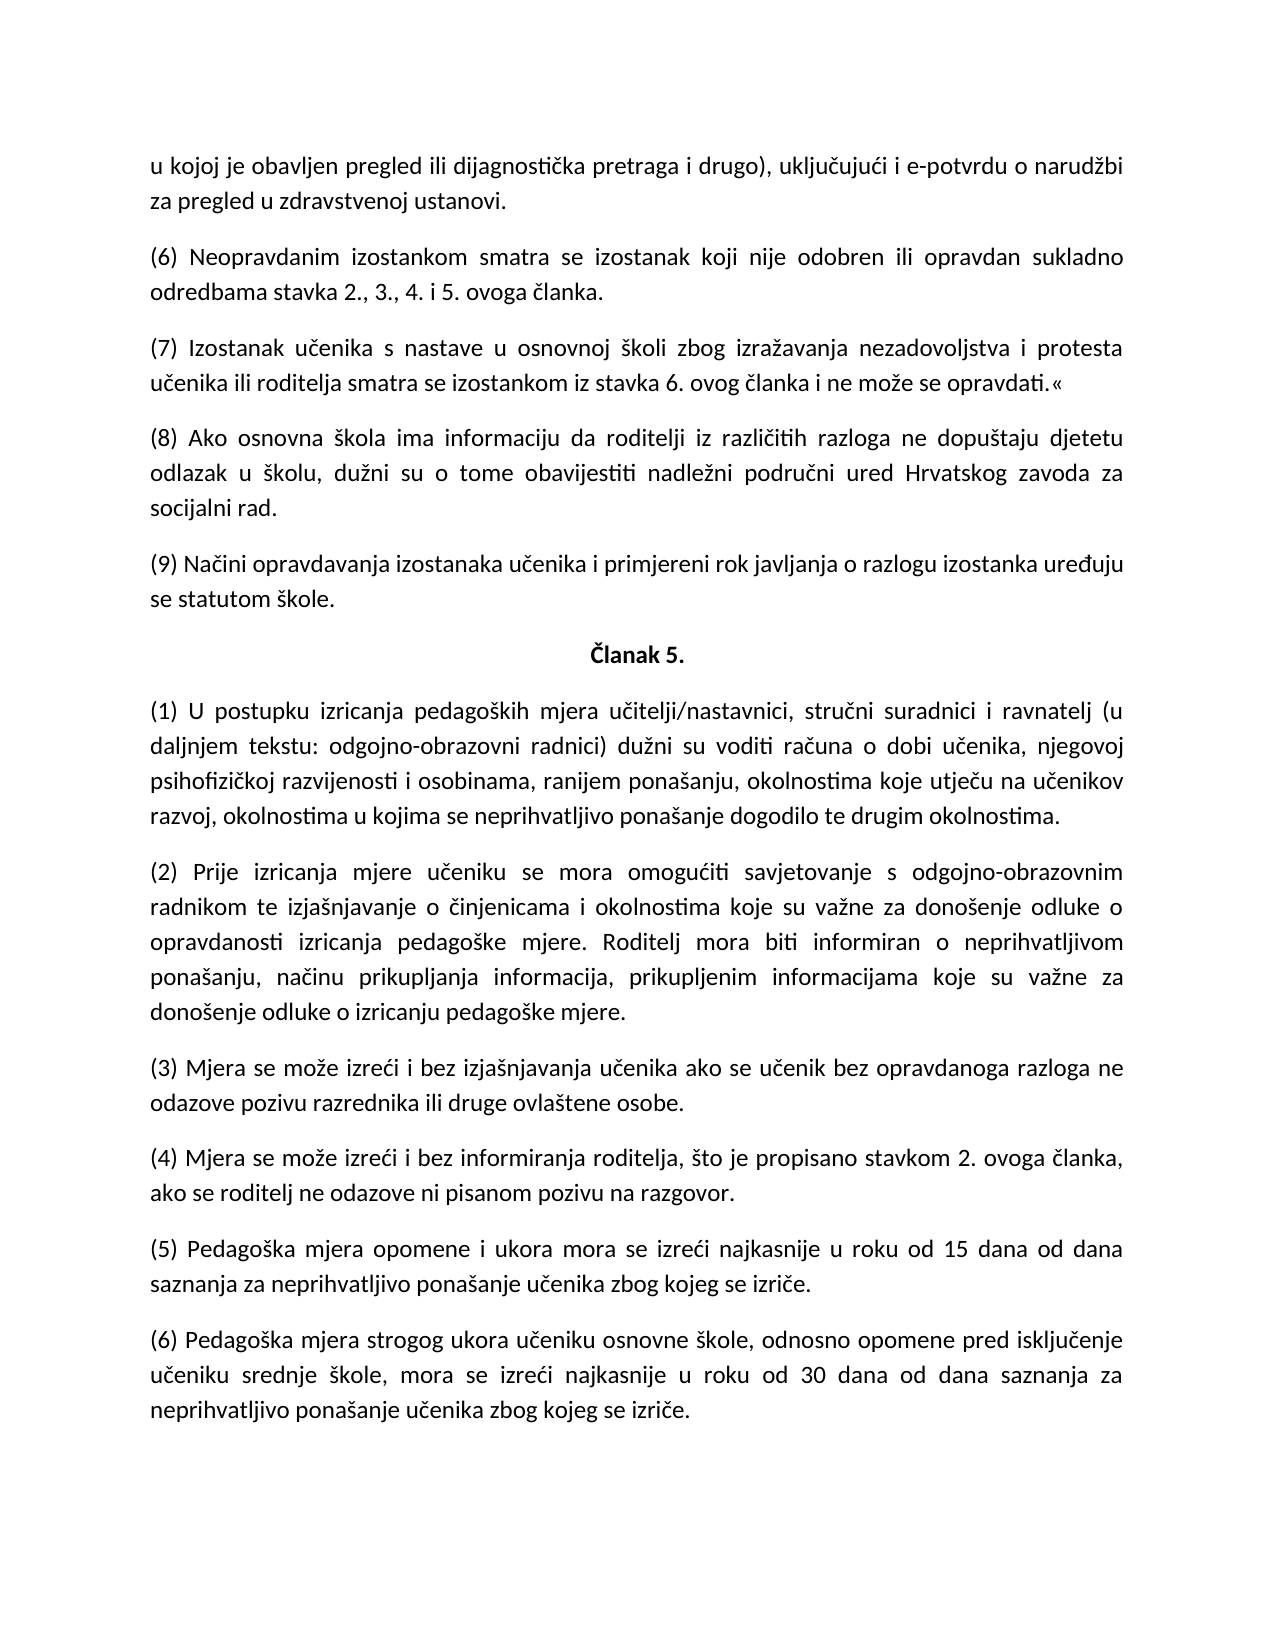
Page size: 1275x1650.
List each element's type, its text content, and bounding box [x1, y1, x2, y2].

text (2) Prije izricanja mjere učeniku se mora omogućiti savjetovanje s odgojno-obrazovnim radnikom te izjašnjavanje o činjenicama i okolnostima koje su važne za donošenje odluke o opravdanosti izricanja pedagoške mjere. Roditelj mora biti informiran o neprihvatljivom ponašanju, načinu prikupljanja informacija, prikupljenim informacijama koje su važne za donošenje odluke o izricanju pedagoške mjere. [150, 856, 1125, 1026]
text (8) Ako osnovna škola ima informaciju da roditelji iz različitih razloga ne dopuštaju djetetu odlazak u školu, dužni su o tome obavijestiti nadležni područni ured Hrvatskog zavoda za socijalni rad. [150, 422, 1125, 523]
text u kojoj je obavljen pregled ili dijagnostička pretraga i drugo), uključujući i e-potvrdu o narudžbi za pregled u zdravstvenoj ustanovi. [150, 150, 1125, 216]
text (6) Neopravdanim izostankom smatra se izostanak koji nije odobren ili opravdan sukladno odredbama stavka 2., 3., 4. i 5. ovoga članka. [150, 241, 1125, 306]
text (1) U postupku izricanja pedagoških mjera učitelji/nastavnici, stručni suradnici i ravnatelj (u daljnjem tekstu: odgojno-obrazovni radnici) dužni su voditi računa o dobi učenika, njegovoj psihofizičkoj razvijenosti i osobinama, ranijem ponašanju, okolnostima koje utječu na učenikov razvoj, okolnostima u kojima se neprihvatljivo ponašanje dogodilo te drugim okolnostima. [150, 695, 1125, 831]
text Članak 5. [150, 639, 1125, 670]
text (3) Mjera se može izreći i bez izjašnjavanja učenika ako se učenik bez opravdanoga razloga ne odazove pozivu razrednika ili druge ovlaštene osobe. [150, 1052, 1125, 1117]
text (7) Izostanak učenika s nastave u osnovnoj školi zbog izražavanja nezadovoljstva i protesta učenika ili roditelja smatra se izostankom iz stavka 6. ovog članka i ne može se opravdati.« [150, 332, 1125, 397]
text (6) Pedagoška mjera strogog ukora učeniku osnovne škole, odnosno opomene pred isključenje učeniku srednje škole, mora se izreći najkasnije u roku od 30 dana od dana saznanja za neprihvatljivo ponašanje učenika zbog kojeg se izriče. [150, 1324, 1125, 1425]
text (4) Mjera se može izreći i bez informiranja roditelja, što je propisano stavkom 2. ovoga članka, ako se roditelj ne odazove ni pisanom pozivu na razgovor. [150, 1142, 1125, 1208]
text (9) Načini opravdavanja izostanaka učenika i primjereni rok javljanja o razlogu izostanka uređuju se statutom škole. [150, 548, 1125, 614]
text (5) Pedagoška mjera opomene i ukora mora se izreći najkasnije u roku od 15 dana od dana saznanja za neprihvatljivo ponašanje učenika zbog kojeg se izriče. [150, 1233, 1125, 1299]
